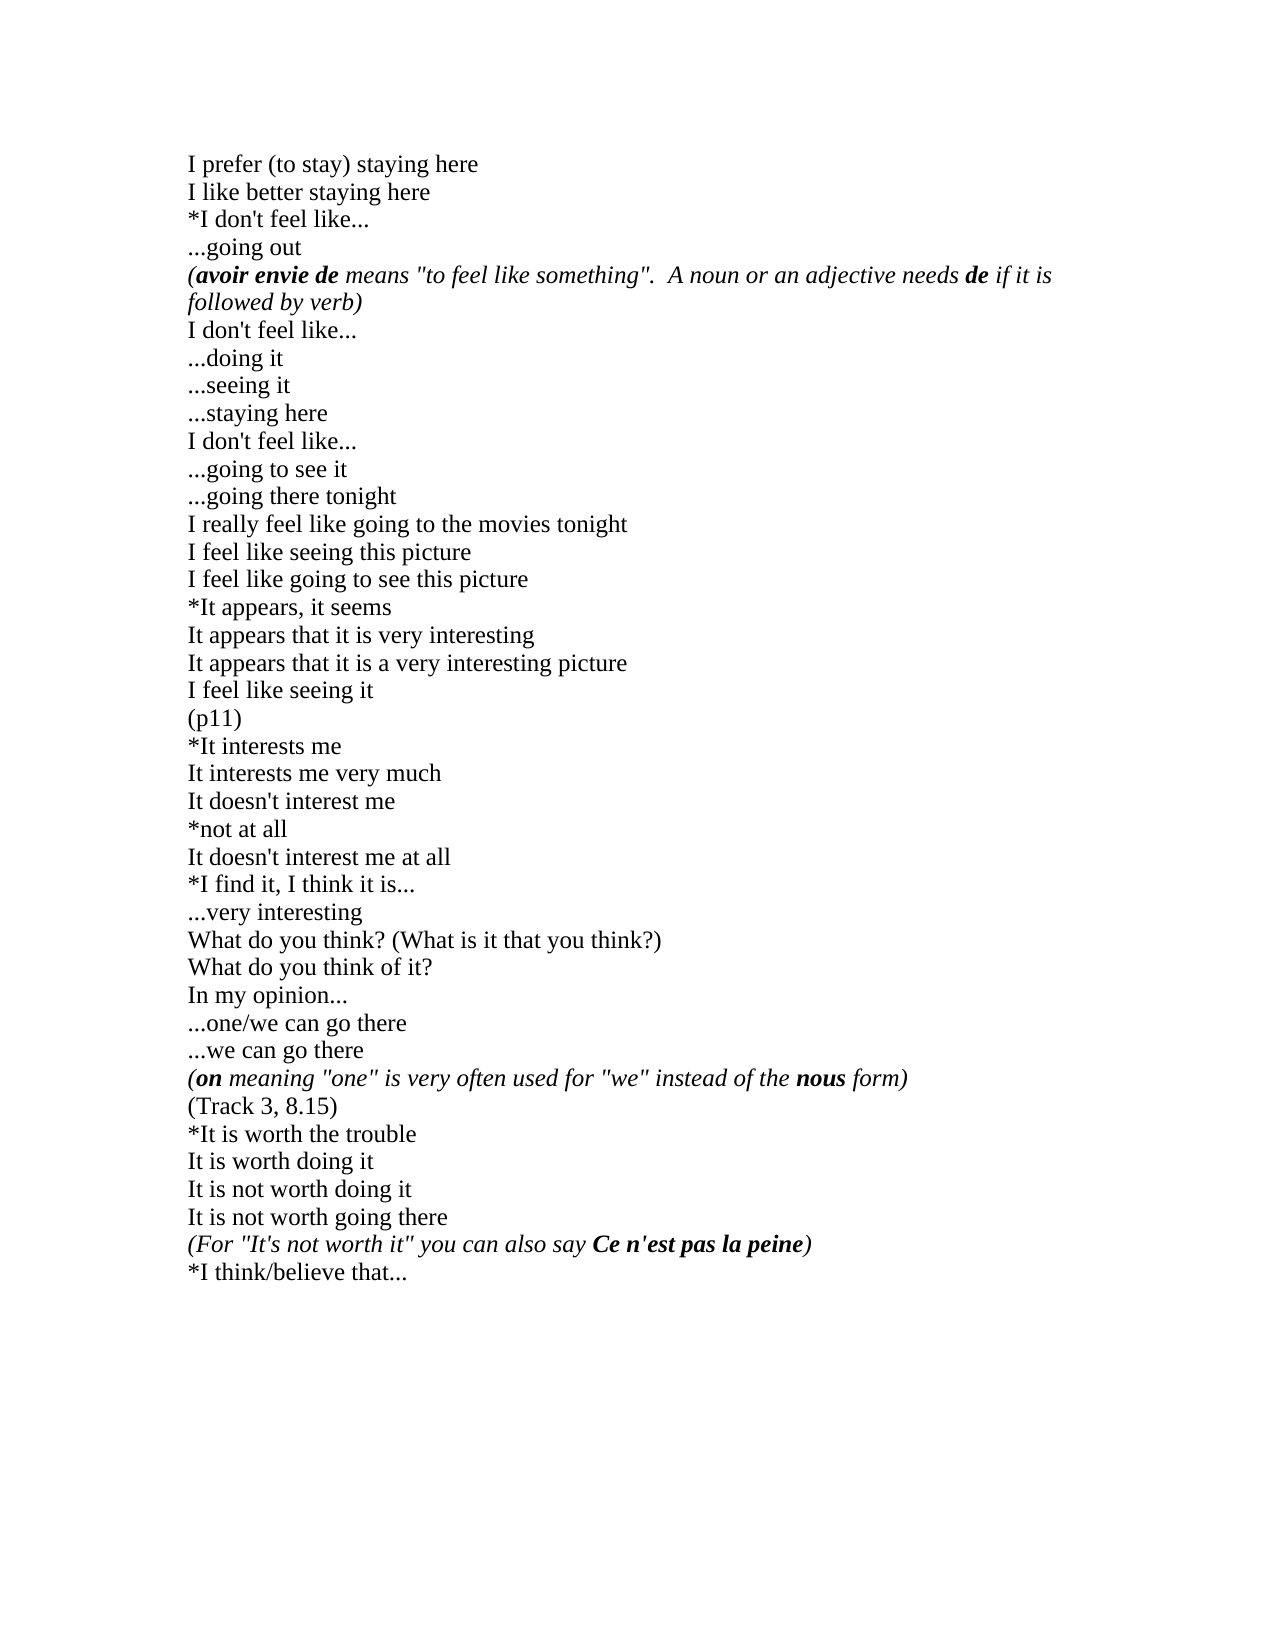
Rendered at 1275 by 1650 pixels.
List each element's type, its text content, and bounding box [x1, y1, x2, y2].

text ...one/we can go there [187, 1009, 1087, 1037]
text I feel like seeing it [187, 676, 1087, 704]
text ...going out [187, 233, 1087, 261]
text ...we can go there [187, 1037, 1087, 1064]
text ...seeing it [187, 372, 1087, 399]
text I feel like going to see this picture [187, 566, 1087, 593]
text *It is worth the trouble [187, 1120, 1087, 1147]
text I don't feel like... [187, 427, 1087, 455]
text It appears that it is very interesting [187, 621, 1087, 649]
text (For "It's not worth it" you can also say Ce n'est pas la peine) [187, 1231, 1087, 1258]
text *I find it, I think it is... [187, 870, 1087, 898]
text ...doing it [187, 344, 1087, 372]
text It is worth doing it [187, 1147, 1087, 1175]
text I feel like seeing this picture [187, 538, 1087, 566]
text *I think/believe that... [187, 1258, 1087, 1286]
text (p11) [187, 704, 1087, 732]
text (avoir envie de means "to feel like something". A noun or an adjective needs de if it is followed by verb) [187, 261, 1087, 316]
text ...very interesting [187, 898, 1087, 926]
text I prefer (to stay) staying here [187, 150, 1087, 178]
text (on meaning "one" is very often used for "we" instead of the nous form) [187, 1064, 1087, 1092]
text I like better staying here [187, 178, 1087, 205]
text What do you think of it? [187, 953, 1087, 981]
text It interests me very much [187, 759, 1087, 787]
text It doesn't interest me at all [187, 843, 1087, 870]
text ...going there tonight [187, 482, 1087, 510]
text I don't feel like... [187, 316, 1087, 344]
text I really feel like going to the movies tonight [187, 510, 1087, 538]
text It is not worth going there [187, 1203, 1087, 1231]
text *I don't feel like... [187, 205, 1087, 233]
text It doesn't interest me [187, 787, 1087, 815]
text ...staying here [187, 399, 1087, 427]
text In my opinion... [187, 981, 1087, 1009]
text *It interests me [187, 732, 1087, 759]
text What do you think? (What is it that you think?) [187, 926, 1087, 953]
text It appears that it is a very interesting picture [187, 649, 1087, 676]
text It is not worth doing it [187, 1175, 1087, 1203]
text (Track 3, 8.15) [187, 1092, 1087, 1120]
text ...going to see it [187, 455, 1087, 482]
text *It appears, it seems [187, 593, 1087, 621]
text *not at all [187, 815, 1087, 843]
